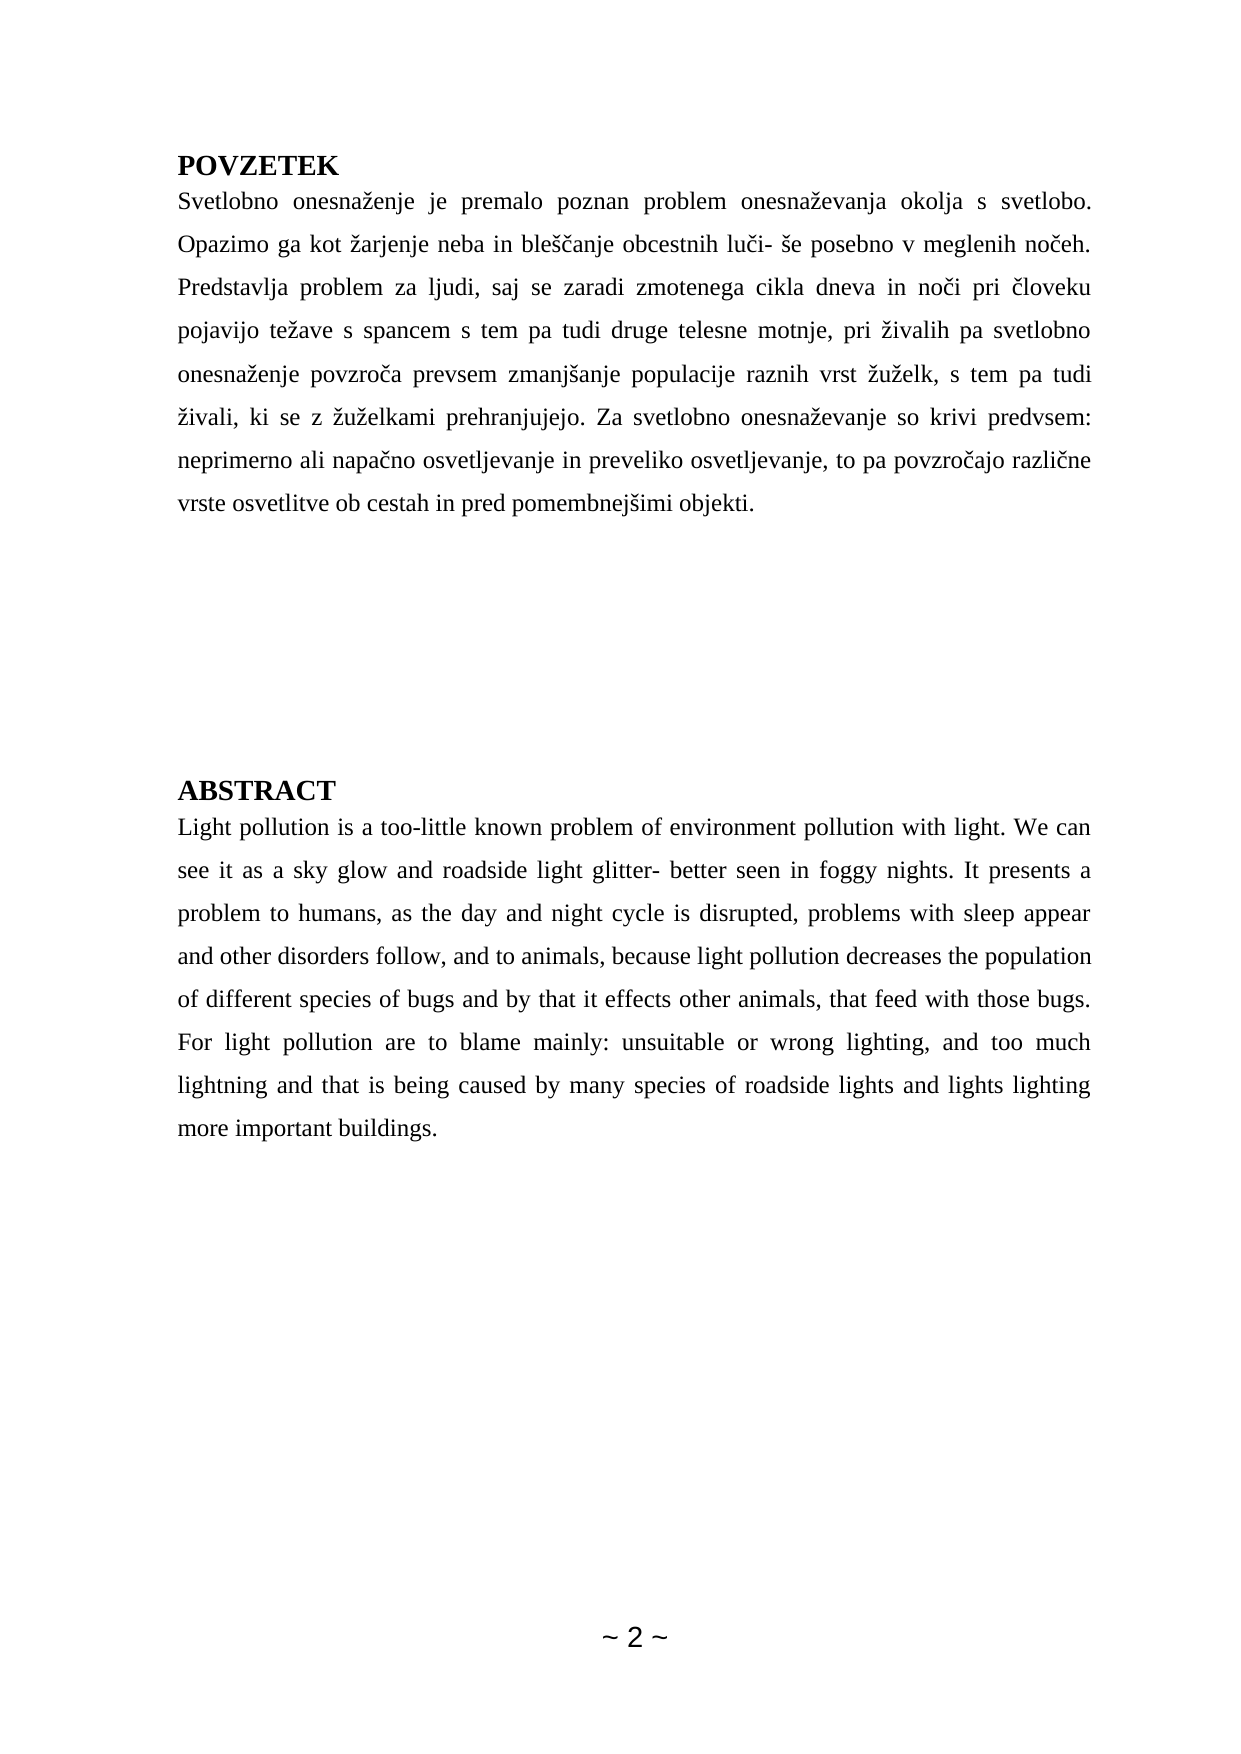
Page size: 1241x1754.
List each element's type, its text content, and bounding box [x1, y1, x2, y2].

text Svetlobno onesnaženje je premalo poznan problem onesnaževanja okolja s svetlobo. Opazimo ga kot žarjenje neba in bleščanje obcestnih luči- še posebno v meglenih nočeh. Predstavlja problem za ljudi, saj se zaradi zmotenega cikla dneva in noči pri človeku pojavijo težave s spancem s tem pa tudi druge telesne motnje, pri živalih pa svetlobno onesnaženje povzroča prevsem zmanjšanje populacije raznih vrst žuželk, s tem pa tudi živali, ki se z žuželkami prehranjujejo. Za svetlobno onesnaževanje so krivi predvsem: neprimerno ali napačno osvetljevanje in preveliko osvetljevanje, to pa povzročajo različne vrste osvetlitve ob cestah in pred pomembnejšimi objekti. [177, 186, 1092, 517]
text Light pollution is a too-little known problem of environment pollution with light. We can see it as a sky glow and roadside light glitter- better seen in foggy nights. It presents a problem to humans, as the day and night cycle is disrupted, problems with sleep appear and other disorders follow, and to animals, because light pollution decreases the population of different species of bugs and by that it effects other animals, that feed with those bugs. For light pollution are to blame mainly: unsuitable or wrong lighting, and too much lightning and that is being caused by many species of roadside lights and lights lighting more important buildings. [177, 812, 1092, 1142]
subtitle ABSTRACT [177, 773, 1092, 807]
subtitle POVZETEK [177, 148, 1092, 181]
